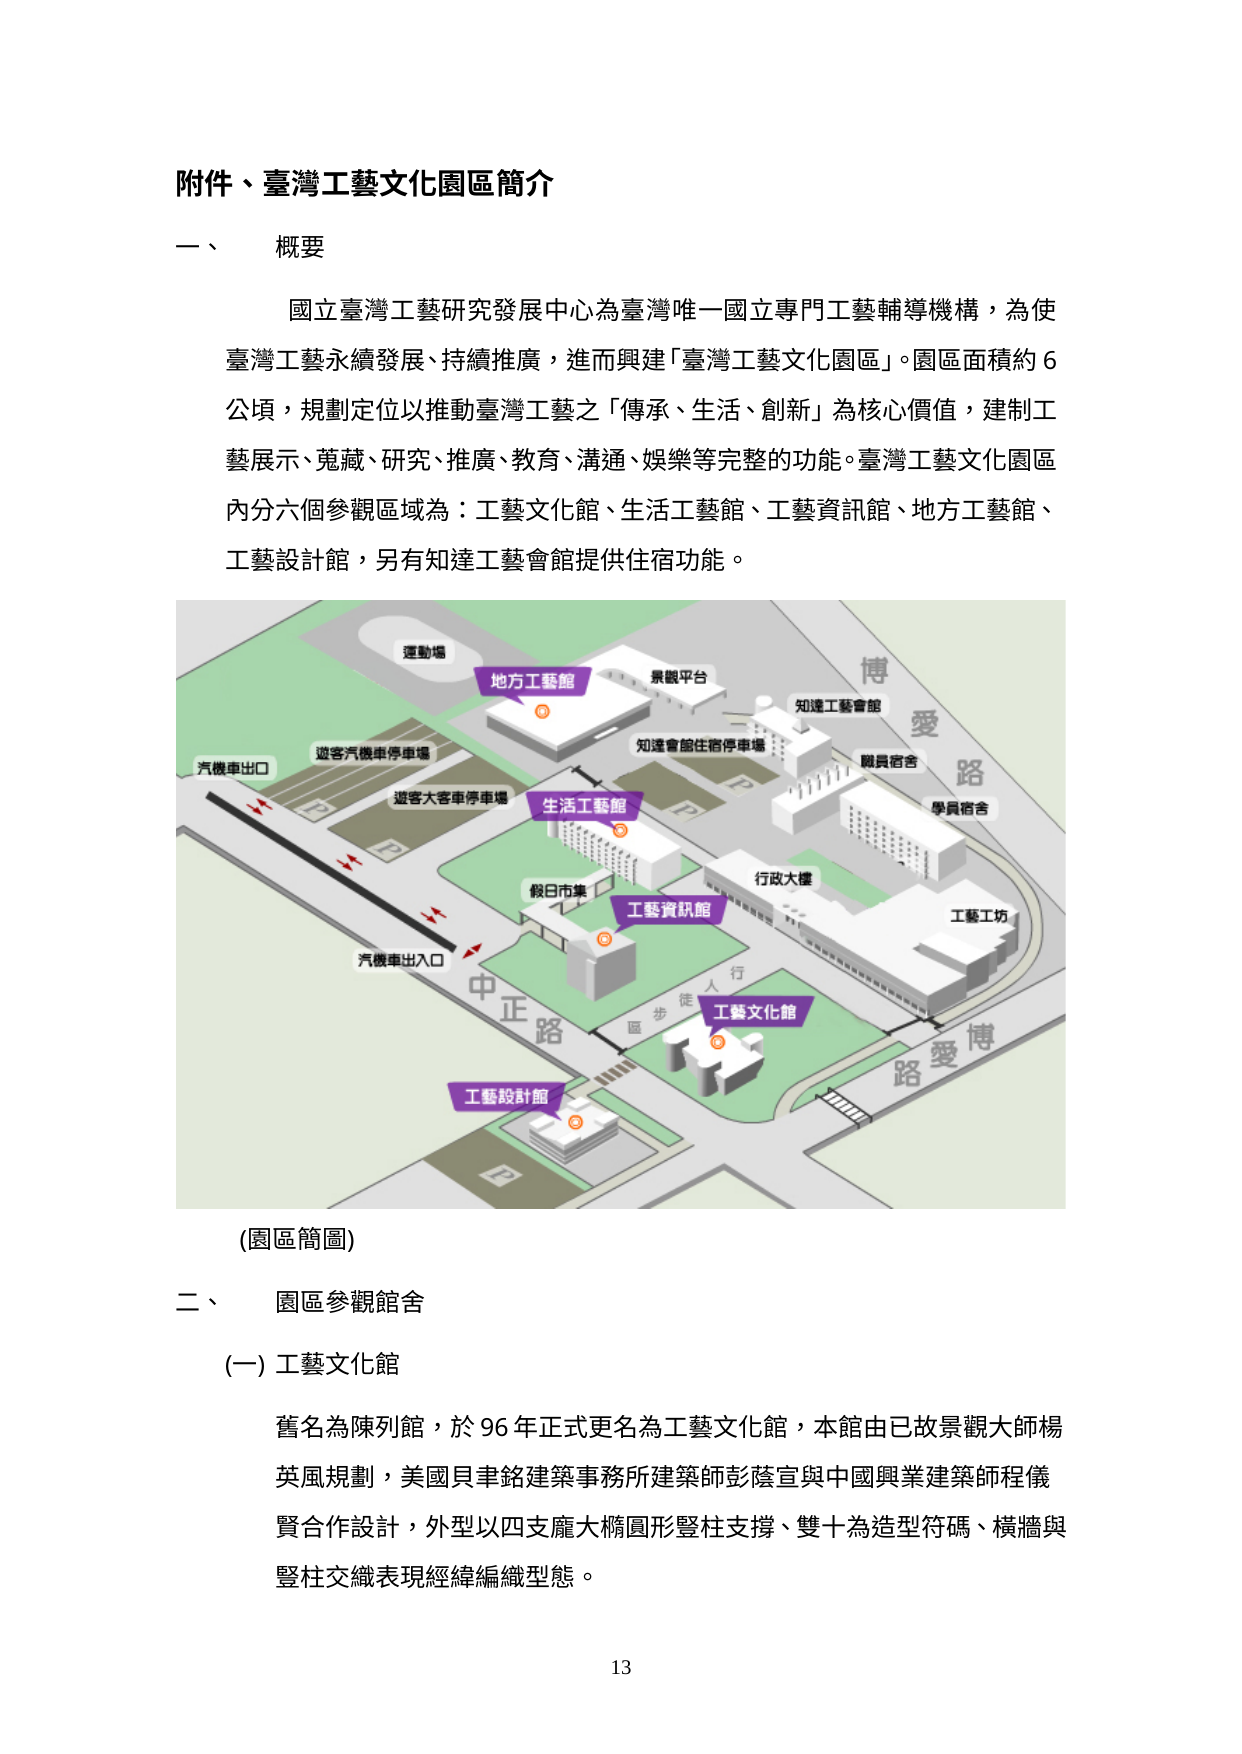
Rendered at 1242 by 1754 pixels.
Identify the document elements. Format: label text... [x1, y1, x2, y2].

subtitle 舊名為陳列館，於96年正式更名為工藝文化館，本館由已故景觀大師楊英風規劃，美國貝聿銘建築事務所建築師彭蔭宣與中國興業建築師程儀賢合作設計，外型以四支龐大橢圓形豎柱支撐、雙十為造型符碼、橫牆與豎柱交織表現經緯編織型態。 [275, 1396, 1067, 1596]
subtitle 工藝文化館 [225, 1334, 1067, 1384]
text 國立臺灣工藝研究發展中心為臺灣唯一國立專門工藝輔導機構，為使臺灣工藝永續發展、持續推廣，進而興建「臺灣工藝文化園區」。園區面積約6公頃，規劃定位以推動臺灣工藝之「傳承、生活、創新」為核心價值，建制工藝展示、蒐藏、研究、推廣、教育、溝通、娛樂等完整的功能。臺灣工藝文化園區內分六個參觀區域為：工藝文化館、生活工藝館、工藝資訊館、地方工藝館、工藝設計館，另有知達工藝會館提供住宿功能。 [225, 279, 1057, 579]
text (園區簡圖) [175, 579, 1067, 1259]
picture [176, 600, 1066, 1209]
text 附件、臺灣工藝文化園區簡介 [175, 154, 1067, 204]
subtitle 園區參觀館舍 [175, 1271, 1067, 1321]
subtitle 概要 [175, 217, 1067, 267]
